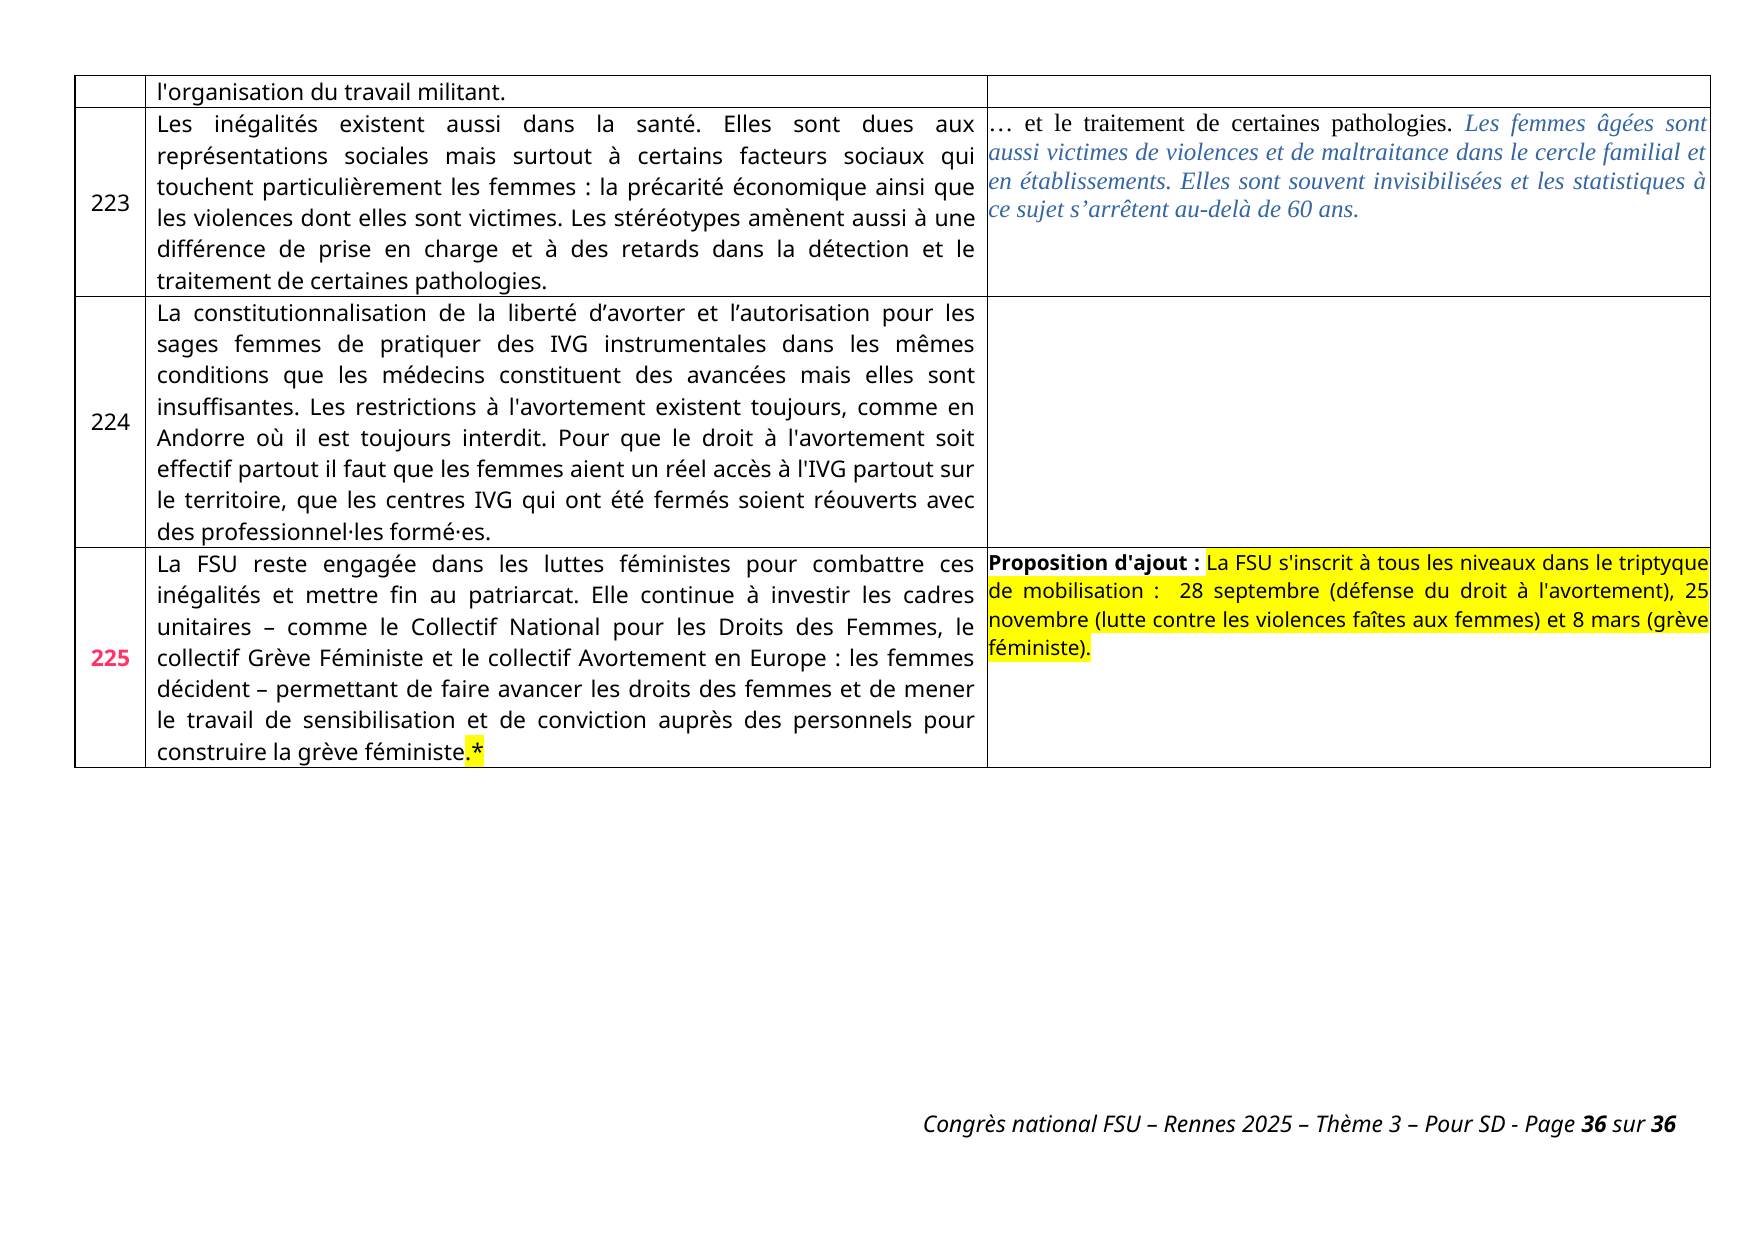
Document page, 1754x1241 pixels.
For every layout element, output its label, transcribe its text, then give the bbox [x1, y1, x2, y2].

table_cell La FSU reste engagée dans les luttes féministes pour combattre ces inégalités et mettre fin au patriarcat. Elle continue à investir les cadres unitaires – comme le Collectif National pour les Droits des Femmes, le collectif Grève Féministe et le collectif Avortement en Europe : les femmes décident – permettant de faire avancer les droits des femmes et de mener le travail de sensibilisation et de conviction auprès des personnels pour construire la grève féministe.* [146, 548, 987, 767]
table_cell [988, 297, 1710, 547]
table_cell La constitutionnalisation de la liberté d’avorter et l’autorisation pour les sages femmes de pratiquer des IVG instrumentales dans les mêmes conditions que les médecins constituent des avancées mais elles sont insuffisantes. Les restrictions à l'avortement existent toujours, comme en Andorre où il est toujours interdit. Pour que le droit à l'avortement soit effectif partout il faut que les femmes aient un réel accès à l'IVG partout sur le territoire, que les centres IVG qui ont été fermés soient réouverts avec des professionnel·les formé·es. [146, 297, 987, 547]
table_cell … et le traitement de certaines pathologies. Les femmes âgées sont aussi victimes de violences et de maltraitance dans le cercle familial et en établissements. Elles sont souvent invisibilisées et les statistiques à ce sujet s’arrêtent au-delà de 60 ans. [988, 108, 1710, 296]
table_cell 224 [76, 297, 145, 547]
table_cell [76, 76, 145, 107]
table_cell 225 [76, 548, 145, 767]
table_cell Les inégalités existent aussi dans la santé. Elles sont dues aux représentations sociales mais surtout à certains facteurs sociaux qui touchent particulièrement les femmes : la précarité économique ainsi que les violences dont elles sont victimes. Les stéréotypes amènent aussi à une différence de prise en charge et à des retards dans la détection et le traitement de certaines pathologies. [146, 108, 987, 296]
table_cell [988, 76, 1710, 107]
table_cell Proposition d'ajout : La FSU s'inscrit à tous les niveaux dans le triptyque de mobilisation : 28 septembre (défense du droit à l'avortement), 25 novembre (lutte contre les violences faîtes aux femmes) et 8 mars (grève féministe). [988, 548, 1710, 767]
table_cell 223 [76, 108, 145, 296]
table_cell l'organisation du travail militant. [146, 76, 987, 107]
